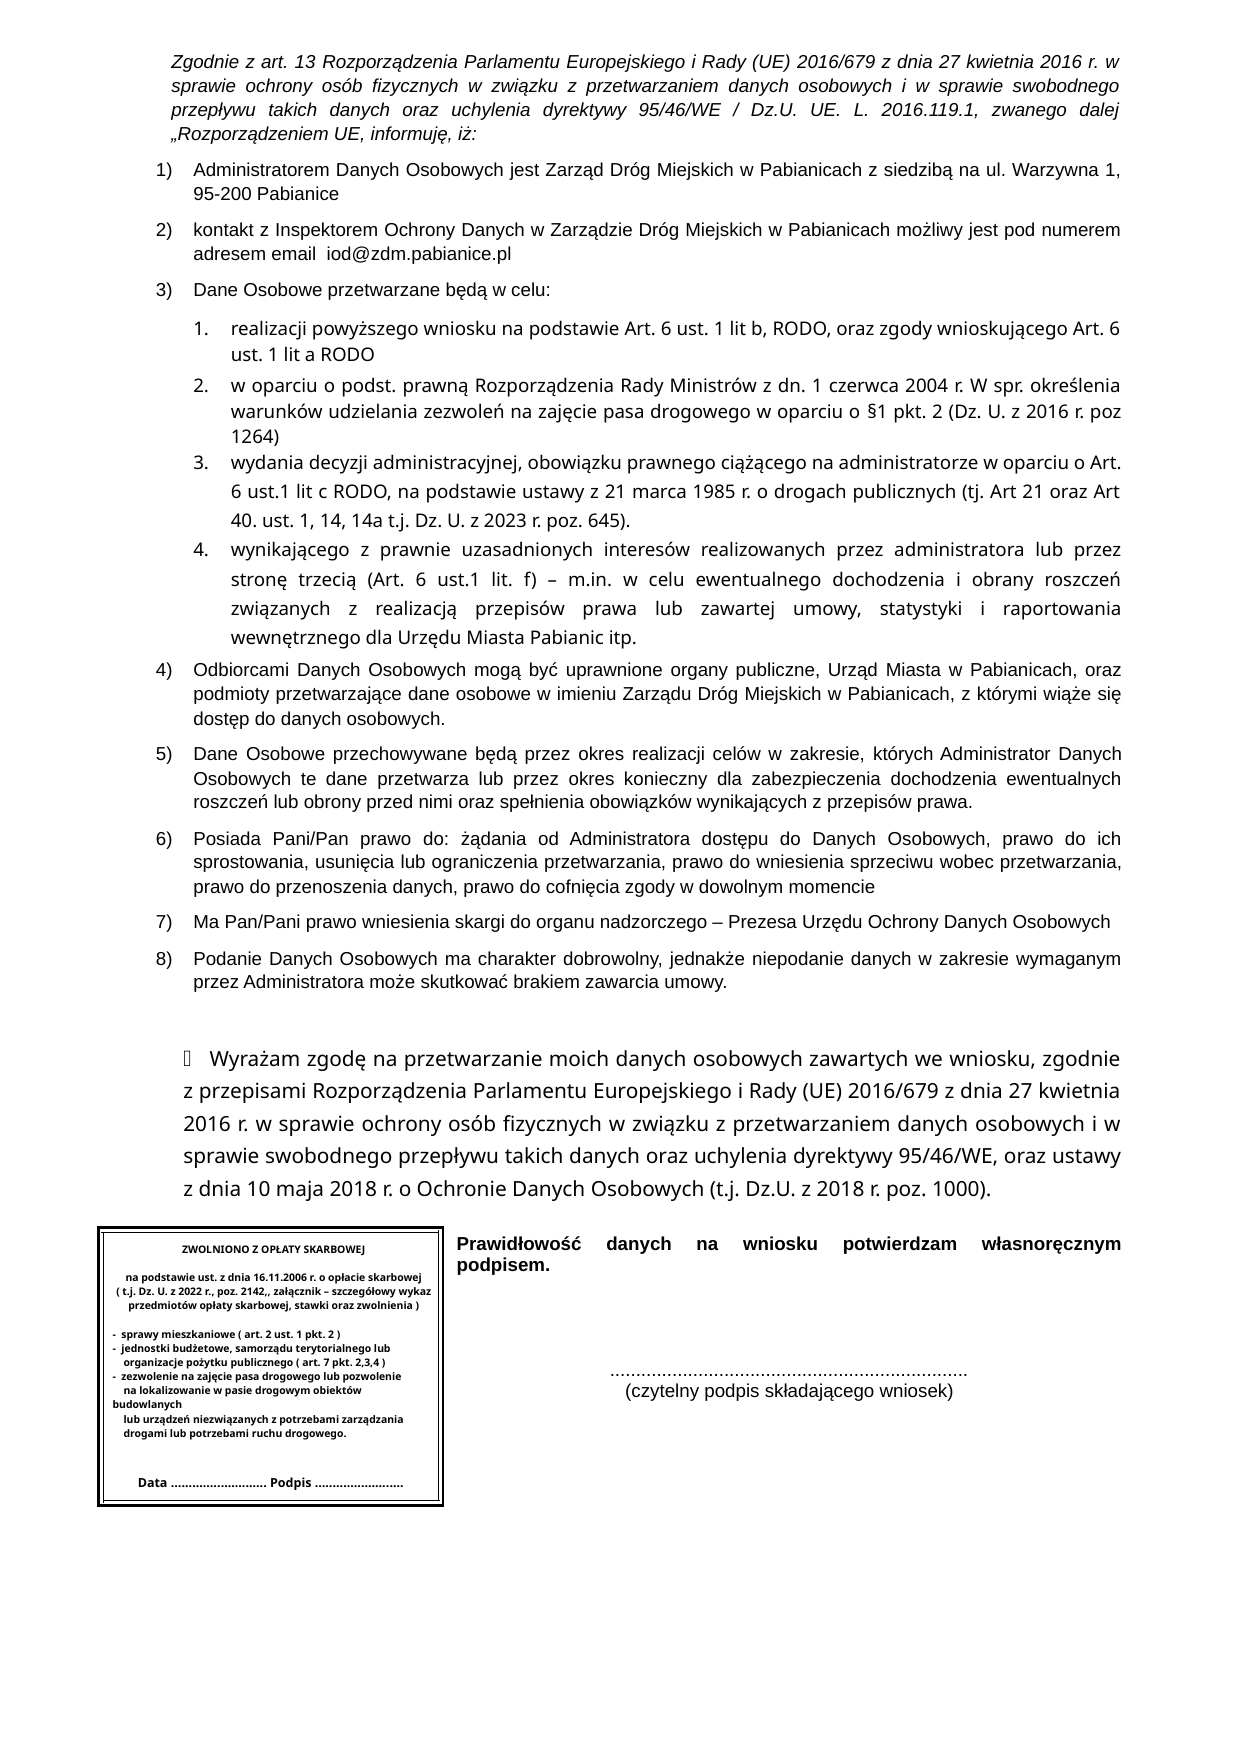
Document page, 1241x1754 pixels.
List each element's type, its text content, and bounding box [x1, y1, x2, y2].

list w oparciu o podst. prawną Rozporządzenia Rady Ministrów z dn. 1 czerwca 2004 r. W spr. określenia warunków udzielania zezwoleń na zajęcie pasa drogowego w oparciu o §1 pkt. 2 (Dz. U. z 2016 r. poz 1264) [193, 372, 1122, 449]
text - jednostki budżetowe, samorządu terytorialnego lub [112, 1341, 429, 1355]
text Zgodnie z art. 13 Rozporządzenia Parlamentu Europejskiego i Rady (UE) 2016/679 z dnia 27 kwietnia 2016 r. w sprawie ochrony osób fizycznych w związku z przetwarzaniem danych osobowych i w sprawie swobodnego przepływu takich danych oraz uchylenia dyrektywy 95/46/WE / Dz.U. UE. L. 2016.119.1, zwanego dalej „Rozporządzeniem UE, informuję, iż: [171, 51, 1122, 144]
text organizacje pożytku publicznego ( art. 7 pkt. 2,3,4 ) [112, 1355, 429, 1369]
text na lokalizowanie w pasie drogowym obiektów budowlanych [112, 1383, 429, 1412]
list Dane Osobowe przechowywane będą przez okres realizacji celów w zakresie, których Administrator Danych Osobowych te dane przetwarza lub przez okres konieczny dla zabezpieczenia dochodzenia ewentualnych roszczeń lub obrony przed nimi oraz spełnienia obowiązków wynikających z przepisów prawa. [156, 744, 1122, 813]
text drogami lub potrzebami ruchu drogowego. [112, 1426, 429, 1440]
list Dane Osobowe przetwarzane będą w celu: [156, 279, 1122, 300]
text Prawidłowość danych na wniosku potwierdzam własnoręcznym podpisem. [444, 1234, 1122, 1276]
list Podanie Danych Osobowych ma charakter dobrowolny, jednakże niepodanie danych w zakresie wymaganym przez Administratora może skutkować brakiem zawarcia umowy. [156, 948, 1122, 993]
text lub urządzeń niezwiązanych z potrzebami zarządzania [112, 1412, 429, 1426]
list wynikającego z prawnie uzasadnionych interesów realizowanych przez administratora lub przez stronę trzecią (Art. 6 ust.1 lit. f) – m.in. w celu ewentualnego dochodzenia i obrany roszczeń związanych z realizacją przepisów prawa lub zawartej umowy, statystyki i raportowania wewnętrznego dla Urzędu Miasta Pabianic itp. [193, 537, 1122, 650]
list Odbiorcami Danych Osobowych mogą być uprawnione organy publiczne, Urząd Miasta w Pabianicach, oraz podmioty przetwarzające dane osobowe w imieniu Zarządu Dróg Miejskich w Pabianicach, z którymi wiąże się dostęp do danych osobowych. [156, 660, 1122, 729]
text  Wyrażam zgodę na przetwarzanie moich danych osobowych zawartych we wniosku, zgodnie z przepisami Rozporządzenia Parlamentu Europejskiego i Rady (UE) 2016/679 z dnia 27 kwietnia 2016 r. w sprawie ochrony osób fizycznych w związku z przetwarzaniem danych osobowych i w sprawie swobodnego przepływu takich danych oraz uchylenia dyrektywy 95/46/WE, oraz ustawy z dnia 10 maja 2018 r. o Ochronie Danych Osobowych (t.j. Dz.U. z 2018 r. poz. 1000). [183, 1044, 1122, 1203]
list Ma Pan/Pani prawo wniesienia skargi do organu nadzorczego – Prezesa Urzędu Ochrony Danych Osobowych [156, 912, 1122, 933]
text ZWOLNIONO Z OPŁATY SKARBOWEJ [113, 1242, 434, 1256]
text - zezwolenie na zajęcie pasa drogowego lub pozwolenie [112, 1369, 429, 1383]
text ( t.j. Dz. U. z 2022 r., poz. 2142,, załącznik – szczegółowy wykaz przedmiotów opłaty skarbowej, stawki oraz zwolnienia ) [113, 1284, 434, 1313]
list realizacji powyższego wniosku na podstawie Art. 6 ust. 1 lit b, RODO, oraz zgody wnioskującego Art. 6 ust. 1 lit a RODO [193, 315, 1122, 366]
text ..................................................................... [444, 1359, 1122, 1380]
list Administratorem Danych Osobowych jest Zarząd Dróg Miejskich w Pabianicach z siedzibą na ul. Warzywna 1, 95-200 Pabianice [156, 159, 1122, 204]
text (czytelny podpis składającego wniosek) [444, 1380, 1122, 1401]
text na podstawie ust. z dnia 16.11.2006 r. o opłacie skarbowej [113, 1270, 434, 1284]
text Data …........................ Podpis …...................... [112, 1474, 429, 1491]
list Posiada Pani/Pan prawo do: żądania od Administratora dostępu do Danych Osobowych, prawo do ich sprostowania, usunięcia lub ograniczenia przetwarzania, prawo do wniesienia sprzeciwu wobec przetwarzania, prawo do przenoszenia danych, prawo do cofnięcia zgody w dowolnym momencie [156, 828, 1122, 897]
list wydania decyzji administracyjnej, obowiązku prawnego ciążącego na administratorze w oparciu o Art. 6 ust.1 lit c RODO, na podstawie ustawy z 21 marca 1985 r. o drogach publicznych (tj. Art 21 oraz Art 40. ust. 1, 14, 14a t.j. Dz. U. z 2023 r. poz. 645). [193, 449, 1122, 533]
text - sprawy mieszkaniowe ( art. 2 ust. 1 pkt. 2 ) [112, 1327, 429, 1341]
list kontakt z Inspektorem Ochrony Danych w Zarządzie Dróg Miejskich w Pabianicach możliwy jest pod numerem adresem email iod@zdm.pabianice.pl [156, 219, 1122, 264]
